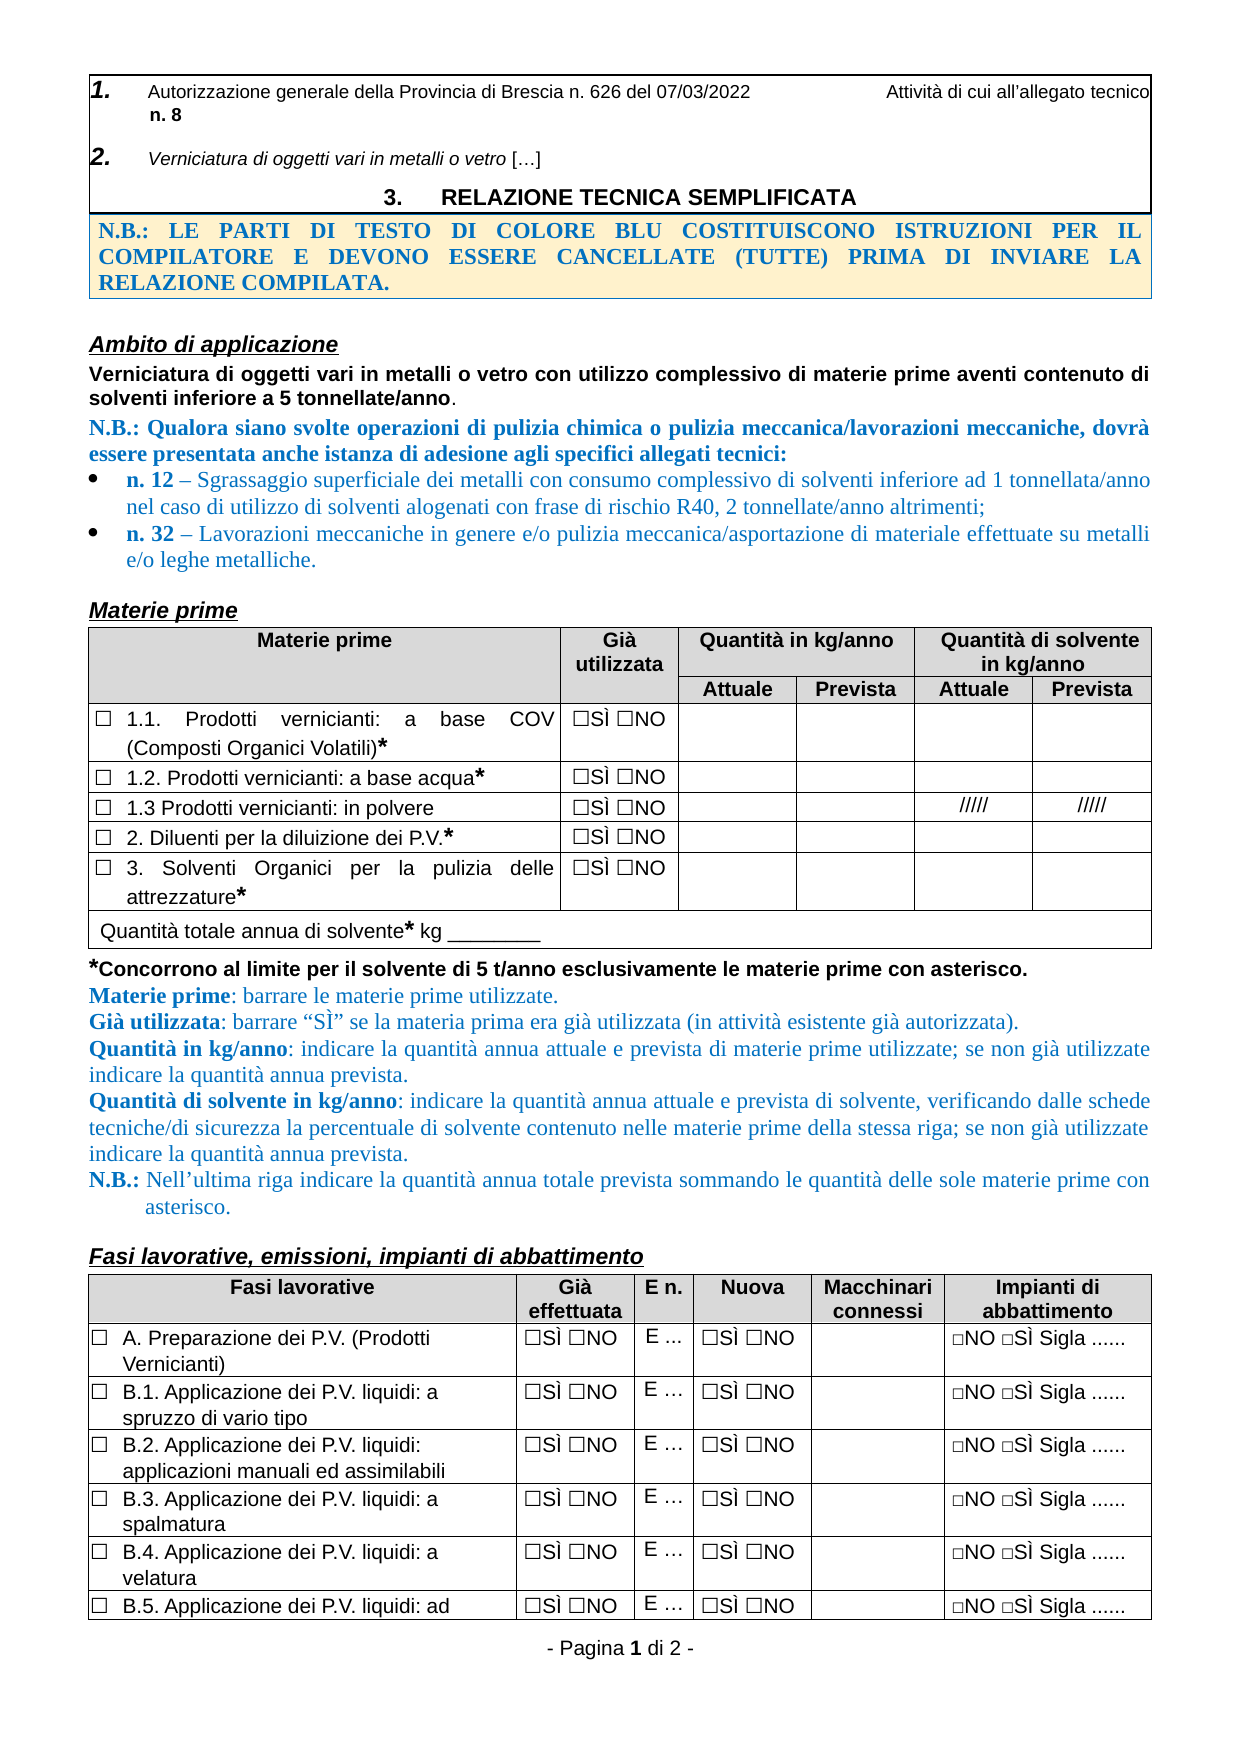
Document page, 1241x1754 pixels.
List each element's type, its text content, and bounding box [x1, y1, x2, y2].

table_cell ☐SÌ ☐NO [694, 1537, 811, 1590]
table_cell ☐SÌ ☐NO [694, 1324, 811, 1376]
table_cell Prevista [797, 677, 914, 703]
table_cell Prevista [1033, 677, 1151, 703]
subtitle Già utilizzata: barrare “SÌ” se la materia prima era già utilizzata (in attività esistente già autorizzata). [89, 1008, 1152, 1034]
table_cell [812, 1377, 944, 1429]
subtitle Fasi lavorative, emissioni, impianti di abbattimento [89, 1243, 1152, 1269]
table_cell E ... [635, 1324, 693, 1376]
table_cell [797, 762, 914, 792]
table_cell [812, 1537, 944, 1590]
text N.B.: Qualora siano svolte operazioni di pulizia chimica o pulizia meccanica/lavorazioni meccaniche, dovrà essere presentata anche istanza di adesione agli specifici allegati tecnici: [89, 414, 1152, 467]
table_cell ☐SÌ ☐NO [561, 704, 678, 761]
table_cell ☐SÌ ☐NO [517, 1484, 634, 1536]
table_header Nuova [694, 1275, 811, 1322]
table_cell [1033, 853, 1151, 910]
table_cell [1033, 762, 1151, 792]
table_cell [797, 853, 914, 910]
table_cell ☐ 1.1. Prodotti vernicianti: a base COV (Composti Organici Volatili)* [89, 704, 560, 761]
table_cell [797, 704, 914, 761]
table_cell ☐SÌ ☐NO [517, 1377, 634, 1429]
table_cell E … [635, 1591, 693, 1619]
text *Concorrono al limite per il solvente di 5 t/anno esclusivamente le materie prime con asterisco. [89, 953, 1152, 982]
table_cell ///// [915, 793, 1032, 821]
table_header Quantità in kg/anno [679, 628, 914, 676]
text Verniciatura di oggetti vari in metalli o vetro con utilizzo complessivo di materie prime aventi contenuto di solventi inferiore a 5 tonnellate/anno. [89, 362, 1152, 410]
table_header E n. [635, 1275, 693, 1322]
table_cell E … [635, 1377, 693, 1429]
table_header Già effettuata [517, 1275, 634, 1322]
table_cell [679, 853, 796, 910]
table_cell [915, 704, 1032, 761]
list n. 32 – Lavorazioni meccaniche in genere e/o pulizia meccanica/asportazione di materiale effettuate su metalli e/o leghe metalliche. [89, 520, 1152, 573]
table_header Già utilizzata [561, 628, 678, 703]
table_cell ☐NO ☐SÌ Sigla ...... [945, 1377, 1151, 1429]
subtitle Materie prime [89, 597, 1152, 623]
table_cell ☐ B.5. Applicazione dei P.V. liquidi: ad [89, 1591, 516, 1619]
table_cell [1033, 704, 1151, 761]
table_cell ☐SÌ ☐NO [694, 1430, 811, 1483]
text Quantità di solvente in kg/anno: indicare la quantità annua attuale e prevista di solvente, verificando dalle schede tecniche/di sicurezza la percentuale di solvente contenuto nelle materie prime della stessa riga; se non già utilizzate indicare la quantità annua prevista. [89, 1087, 1152, 1166]
table_cell [797, 822, 914, 852]
table_cell E … [635, 1430, 693, 1483]
table_cell ☐NO ☐SÌ Sigla ...... [945, 1537, 1151, 1590]
table_cell ☐SÌ ☐NO [694, 1377, 811, 1429]
table_cell ☐SÌ ☐NO [517, 1430, 634, 1483]
table_header Fasi lavorative [89, 1275, 516, 1322]
subtitle Ambito di applicazione [89, 331, 1152, 358]
table_cell ☐ B.3. Applicazione dei P.V. liquidi: a spalmatura [89, 1484, 516, 1536]
table_cell ☐SÌ ☐NO [694, 1591, 811, 1619]
table_cell E … [635, 1484, 693, 1536]
text Quantità in kg/anno: indicare la quantità annua attuale e prevista di materie prime utilizzate; se non già utilizzate indicare la quantità annua prevista. [89, 1034, 1152, 1087]
table_cell ☐SÌ ☐NO [561, 853, 678, 910]
table_cell ☐NO ☐SÌ Sigla ...... [945, 1324, 1151, 1376]
text N.B.: Nell’ultima riga indicare la quantità annua totale prevista sommando le quantità delle sole materie prime con asterisco. [89, 1166, 1152, 1219]
table_cell [679, 822, 796, 852]
table_cell [679, 704, 796, 761]
table_cell ☐ 3. Solventi Organici per la pulizia delle attrezzature* [89, 853, 560, 910]
table_cell [915, 762, 1032, 792]
table_cell [1033, 822, 1151, 852]
table_cell ☐SÌ ☐NO [517, 1537, 634, 1590]
subtitle N.B.: LE PARTI DI TESTO DI COLORE BLU COSTITUISCONO ISTRUZIONI PER IL COMPILATORE E DEVONO ESSERE CANCELLATE (TUTTE) PRIMA DI INVIARE LA RELAZIONE COMPILATA. [90, 215, 1151, 298]
table_cell [679, 762, 796, 792]
table_cell ☐NO ☐SÌ Sigla ...... [945, 1591, 1151, 1619]
table_cell ///// [1033, 793, 1151, 821]
table_cell [812, 1430, 944, 1483]
subtitle Materie prime: barrare le materie prime utilizzate. [89, 982, 1152, 1008]
table_cell [812, 1324, 944, 1376]
table_header Impianti di abbattimento [945, 1275, 1151, 1322]
table_cell ☐ B.4. Applicazione dei P.V. liquidi: a velatura [89, 1537, 516, 1590]
table_cell [812, 1484, 944, 1536]
table_cell [679, 793, 796, 821]
table_cell ☐ 2. Diluenti per la diluizione dei P.V.* [89, 822, 560, 852]
table_cell [915, 822, 1032, 852]
table_cell ☐ B.1. Applicazione dei P.V. liquidi: a spruzzo di vario tipo [89, 1377, 516, 1429]
table_cell ☐ 1.3 Prodotti vernicianti: in polvere [89, 793, 560, 821]
table_cell [915, 853, 1032, 910]
table_cell [812, 1591, 944, 1619]
table_cell Quantità totale annua di solvente* kg ________ [89, 911, 1151, 948]
table_cell ☐SÌ ☐NO [694, 1484, 811, 1536]
table_cell Attuale [679, 677, 796, 703]
list n. 12 – Sgrassaggio superficiale dei metalli con consumo complessivo di solventi inferiore ad 1 tonnellata/anno nel caso di utilizzo di solventi alogenati con frase di rischio R40, 2 tonnellate/anno altrimenti; [89, 467, 1152, 520]
table_header Materie prime [89, 628, 560, 703]
table_cell ☐SÌ ☐NO [517, 1591, 634, 1619]
table_header Quantità di solvente in kg/anno [915, 628, 1151, 676]
table_cell E … [635, 1537, 693, 1590]
table_cell ☐NO ☐SÌ Sigla ...... [945, 1430, 1151, 1483]
table_cell ☐SÌ ☐NO [561, 762, 678, 792]
table_cell ☐ 1.2. Prodotti vernicianti: a base acqua* [89, 762, 560, 792]
table_cell ☐SÌ ☐NO [561, 793, 678, 821]
table_cell ☐NO ☐SÌ Sigla ...... [945, 1484, 1151, 1536]
table_header Macchinari connessi [812, 1275, 944, 1322]
table_cell ☐ A. Preparazione dei P.V. (Prodotti Vernicianti) [89, 1324, 516, 1376]
table_cell Attuale [915, 677, 1032, 703]
table_cell ☐SÌ ☐NO [517, 1324, 634, 1376]
table_cell ☐ B.2. Applicazione dei P.V. liquidi: applicazioni manuali ed assimilabili [89, 1430, 516, 1483]
table_cell ☐SÌ ☐NO [561, 822, 678, 852]
table_cell [797, 793, 914, 821]
